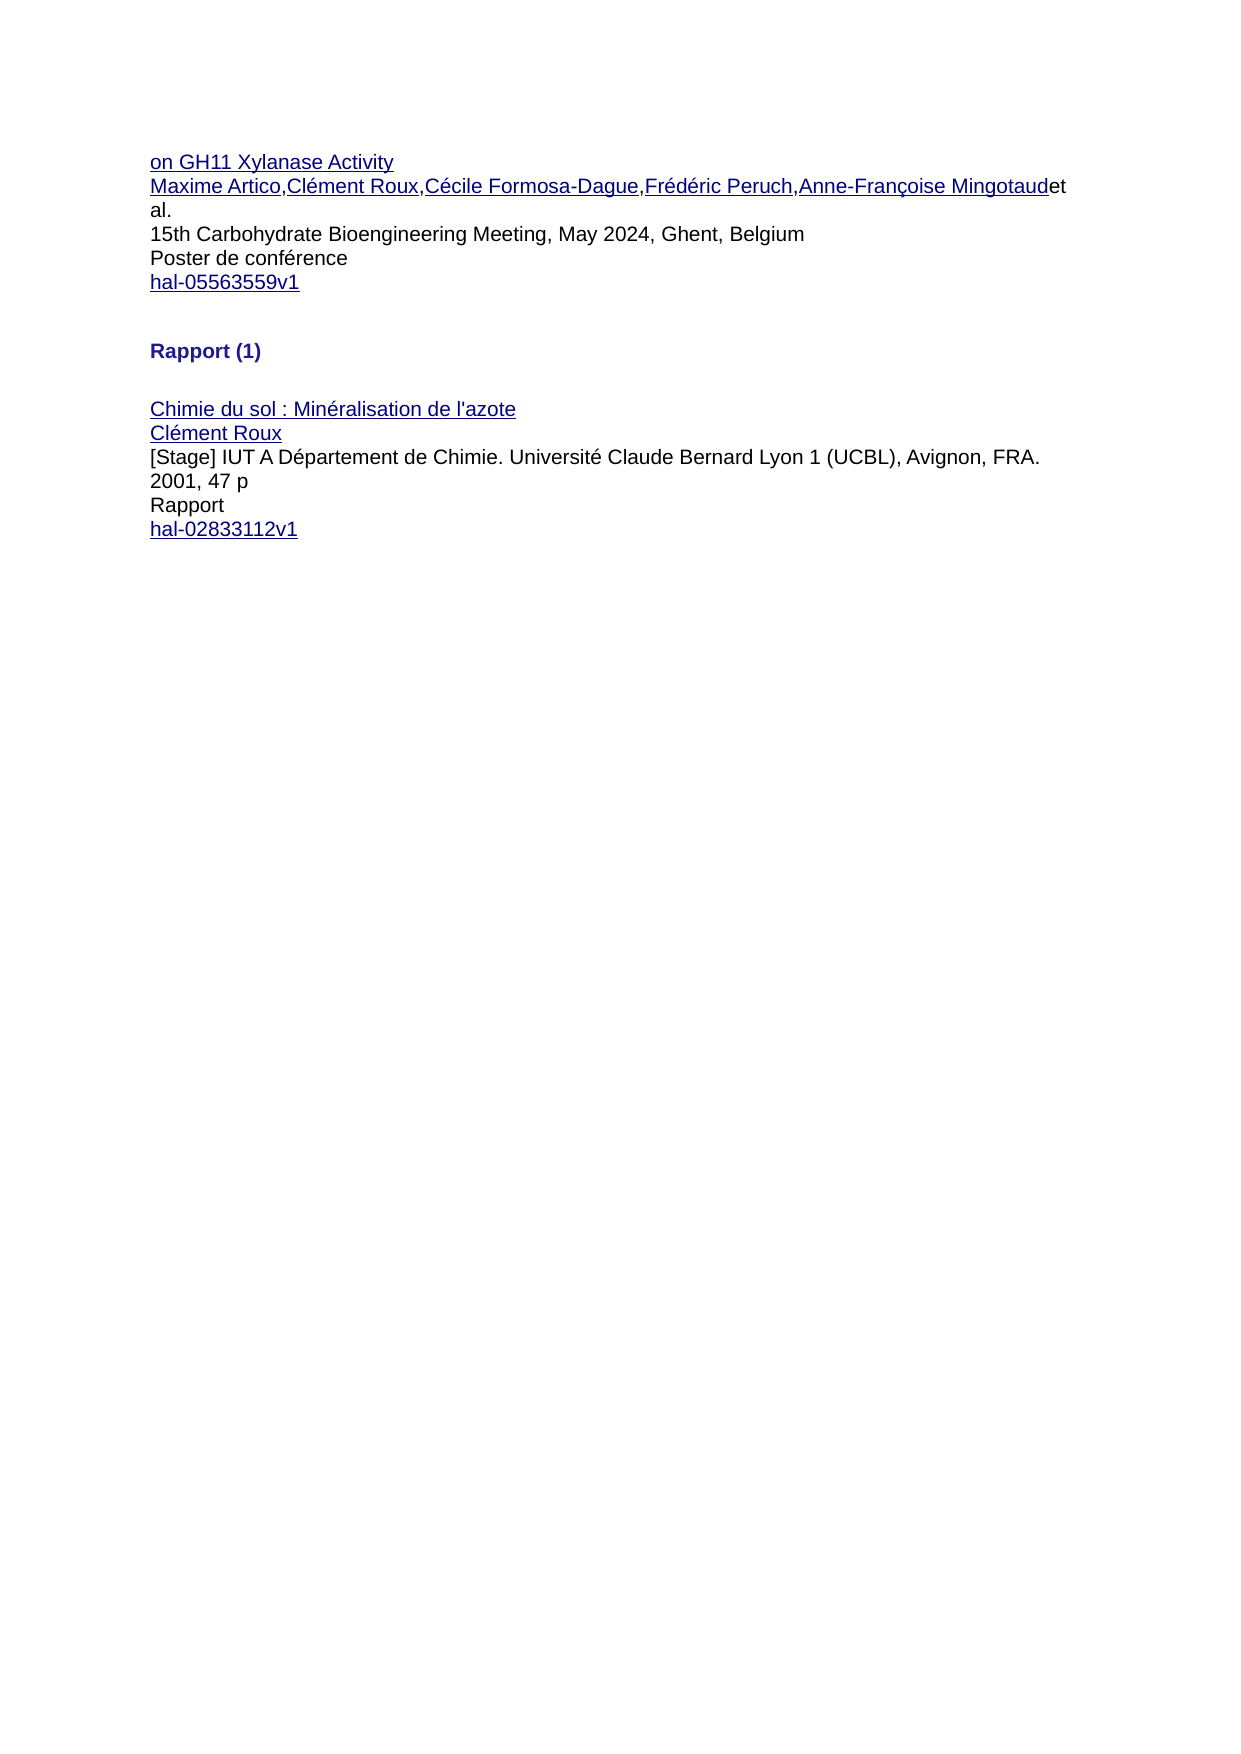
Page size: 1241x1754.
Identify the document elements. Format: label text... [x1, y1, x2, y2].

table_header Innovative Enzyme Immobilization on Elastic Polymeric Surfaces Reveals Spatial Proximity's Impact on GH11 Xylanase Activity Maxime Artico,Clément Roux,Cécile Formosa-Dague,Frédéric Peruch,Anne-Françoise Mingotaudet al. 15th Carbohydrate Bioengineering Meeting, May 2024, Ghent, Belgium Poster de conférence hal-05563559v1 [150, 150, 1090, 294]
table_header Chimie du sol : Minéralisation de l'azote Clément Roux [Stage] IUT A Département de Chimie. Université Claude Bernard Lyon 1 (UCBL), Avignon, FRA. 2001, 47 p Rapport hal-02833112v1 [150, 397, 1090, 541]
subtitle Rapport (1) [150, 338, 1090, 362]
